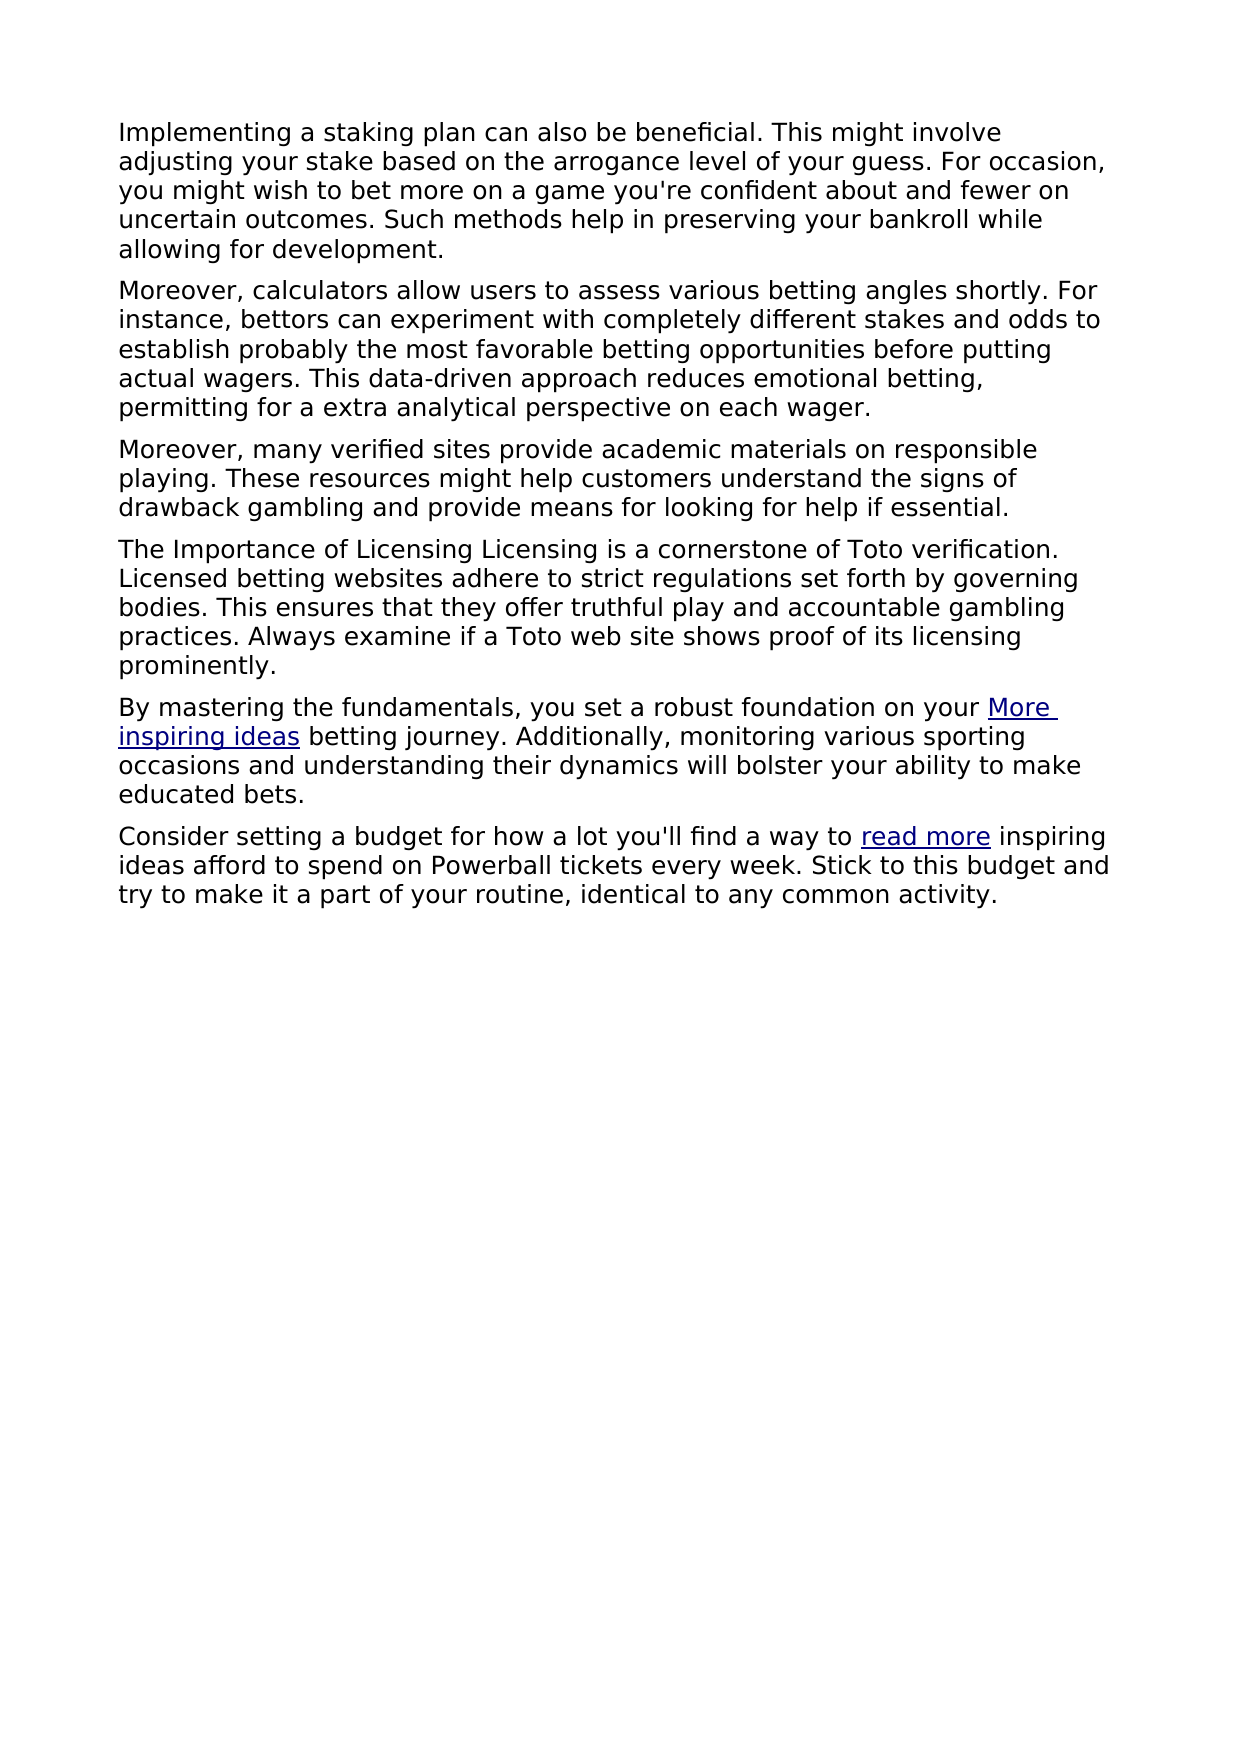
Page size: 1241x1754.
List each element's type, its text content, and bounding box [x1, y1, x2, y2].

text Moreover, many verified sites provide academic materials on responsible playing. These resources might help customers understand the signs of drawback gambling and provide means for looking for help if essential. [118, 435, 1122, 522]
text The Importance of Licensing Licensing is a cornerstone of Toto verification. Licensed betting websites adhere to strict regulations set forth by governing bodies. This ensures that they offer truthful play and accountable gambling practices. Always examine if a Toto web site shows proof of its licensing prominently. [118, 535, 1122, 681]
text By mastering the fundamentals, you set a robust foundation on your More inspiring ideas betting journey. Additionally, monitoring various sporting occasions and understanding their dynamics will bolster your ability to make educated bets. [118, 693, 1122, 810]
text Consider setting a budget for how a lot you'll find a way to read more inspiring ideas afford to spend on Powerball tickets every week. Stick to this budget and try to make it a part of your routine, identical to any common activity. [118, 822, 1122, 910]
text Moreover, calculators allow users to assess various betting angles shortly. For instance, bettors can experiment with completely different stakes and odds to establish probably the most favorable betting opportunities before putting actual wagers. This data-driven approach reduces emotional betting, permitting for a extra analytical perspective on each wager. [118, 276, 1122, 422]
text Implementing a staking plan can also be beneficial. This might involve adjusting your stake based on the arrogance level of your guess. For occasion, you might wish to bet more on a game you're confident about and fewer on uncertain outcomes. Such methods help in preserving your bankroll while allowing for development. [118, 118, 1122, 264]
